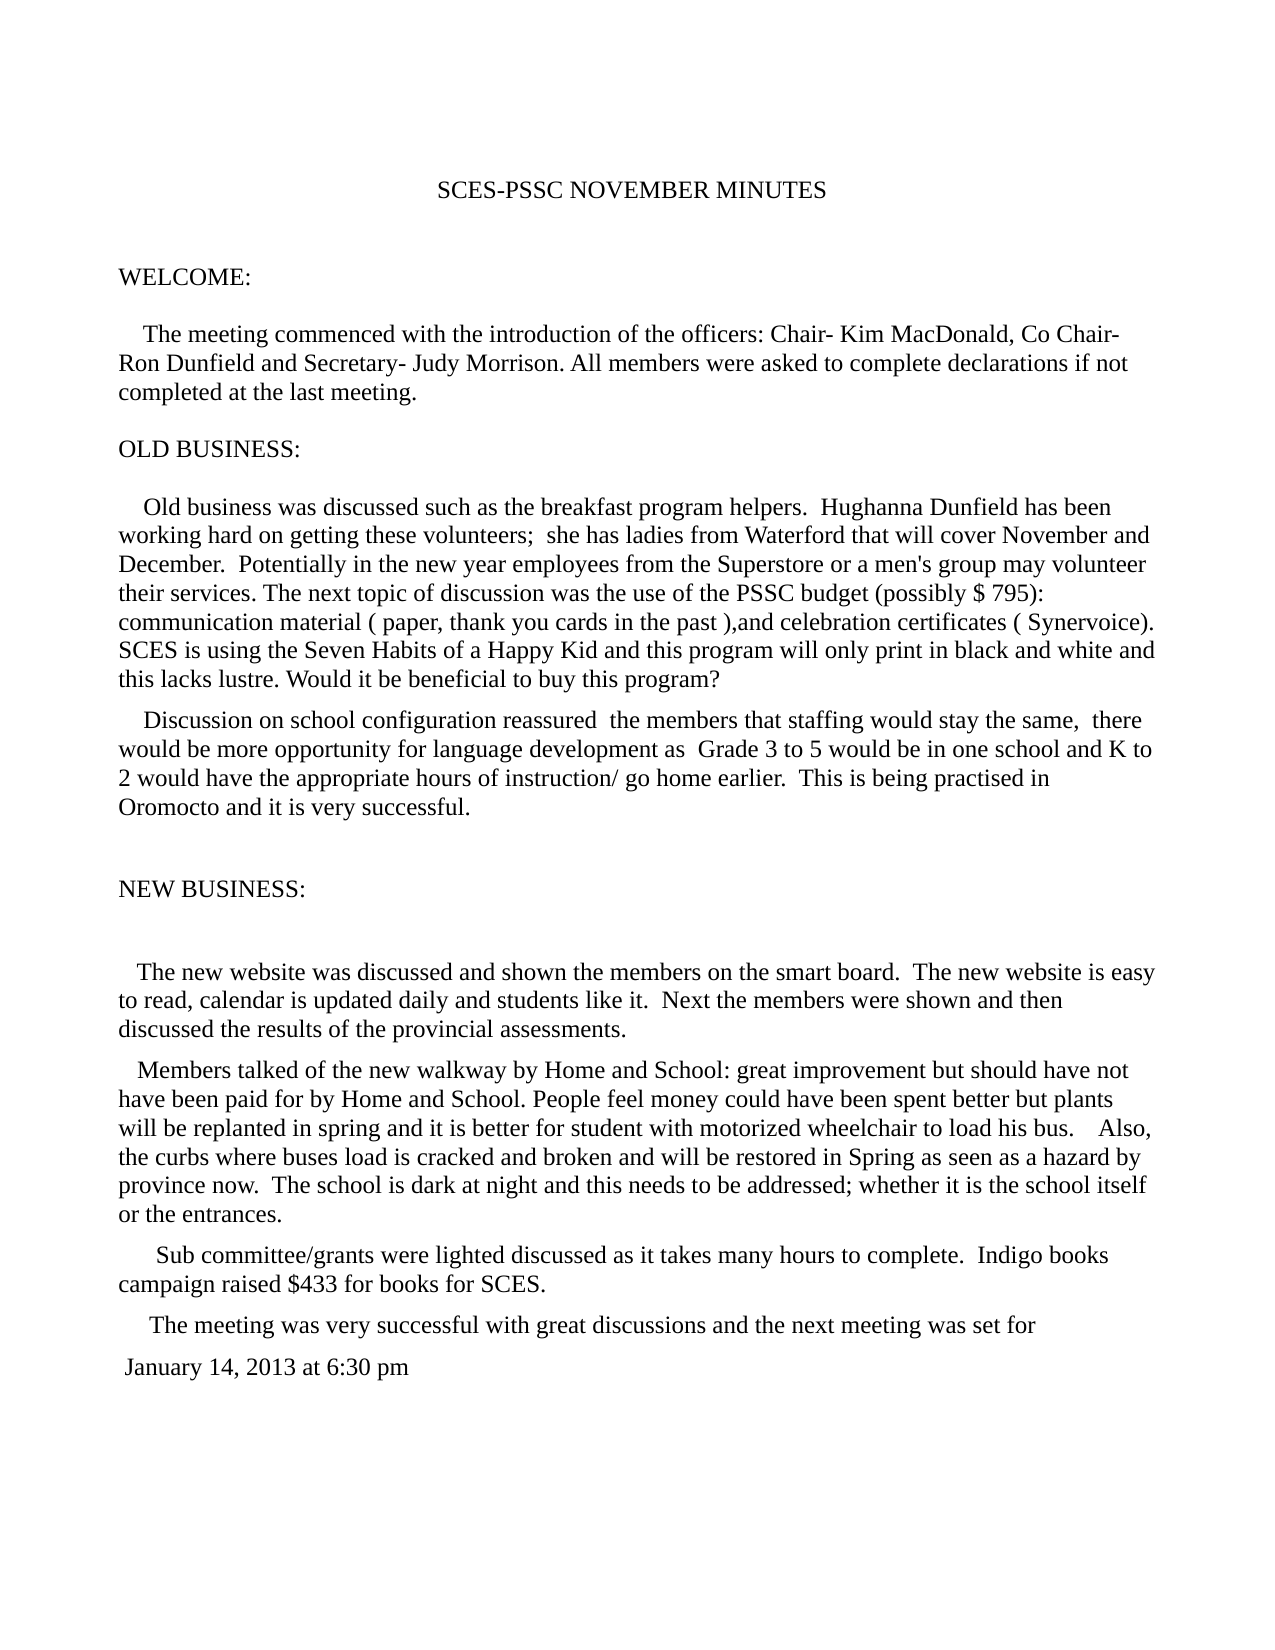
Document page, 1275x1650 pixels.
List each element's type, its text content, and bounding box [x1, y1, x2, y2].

text The meeting was very successful with great discussions and the next meeting was set for [118, 1311, 1157, 1339]
text The meeting commenced with the introduction of the officers: Chair- Kim MacDonald, Co Chair- Ron Dunfield and Secretary- Judy Morrison. All members were asked to complete declarations if not completed at the last meeting. [118, 319, 1157, 406]
text Discussion on school configuration reassured the members that staffing would stay the same, there would be more opportunity for language development as Grade 3 to 5 would be in one school and K to 2 would have the appropriate hours of instruction/ go home earlier. This is being practised in Oromocto and it is very successful. [118, 706, 1157, 821]
text Members talked of the new walkway by Home and School: great improvement but should have not have been paid for by Home and School. People feel money could have been spent better but plants will be replanted in spring and it is better for student with motorized wheelchair to load his bus. Also, the curbs where buses load is cracked and broken and will be restored in Spring as seen as a hazard by province now. The school is dark at night and this needs to be addressed; whether it is the school itself or the entrances. [118, 1056, 1157, 1228]
text The new website was discussed and shown the members on the smart board. The new website is easy to read, calendar is updated daily and students like it. Next the members were shown and then discussed the results of the provincial assessments. [118, 957, 1157, 1043]
text WELCOME: [118, 262, 1157, 291]
text NEW BUSINESS: [118, 874, 1157, 903]
text Sub committee/grants were lighted discussed as it takes many hours to complete. Indigo books campaign raised $433 for books for SCES. [118, 1241, 1157, 1298]
text January 14, 2013 at 6:30 pm [118, 1352, 1157, 1381]
text SCES-PSSC NOVEMBER MINUTES [118, 176, 1157, 204]
text OLD BUSINESS: [118, 434, 1157, 463]
text Old business was discussed such as the breakfast program helpers. Hughanna Dunfield has been working hard on getting these volunteers; she has ladies from Waterford that will cover November and December. Potentially in the new year employees from the Superstore or a men's group may volunteer their services. The next topic of discussion was the use of the PSSC budget (possibly $ 795): communication material ( paper, thank you cards in the past ),and celebration certificates ( Synervoice). SCES is using the Seven Habits of a Happy Kid and this program will only print in black and white and this lacks lustre. Would it be beneficial to buy this program? [118, 492, 1157, 693]
